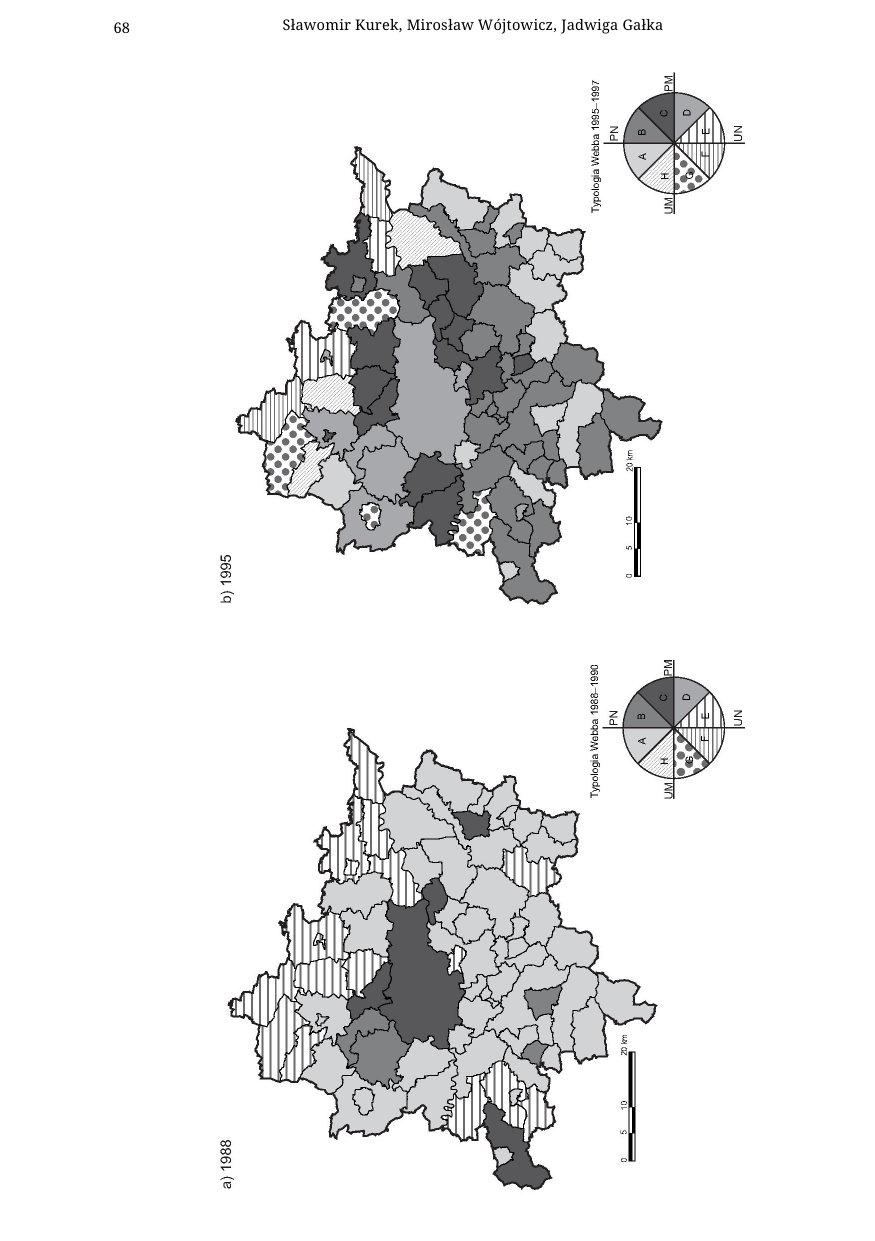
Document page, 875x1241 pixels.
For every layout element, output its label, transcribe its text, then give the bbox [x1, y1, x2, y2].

picture [195, 66, 762, 644]
picture [178, 660, 756, 1217]
text Sławomir Kurek, Mirosław Wójtowicz, Jadwiga Gałka [282, 18, 663, 33]
text 68 [113, 21, 130, 36]
